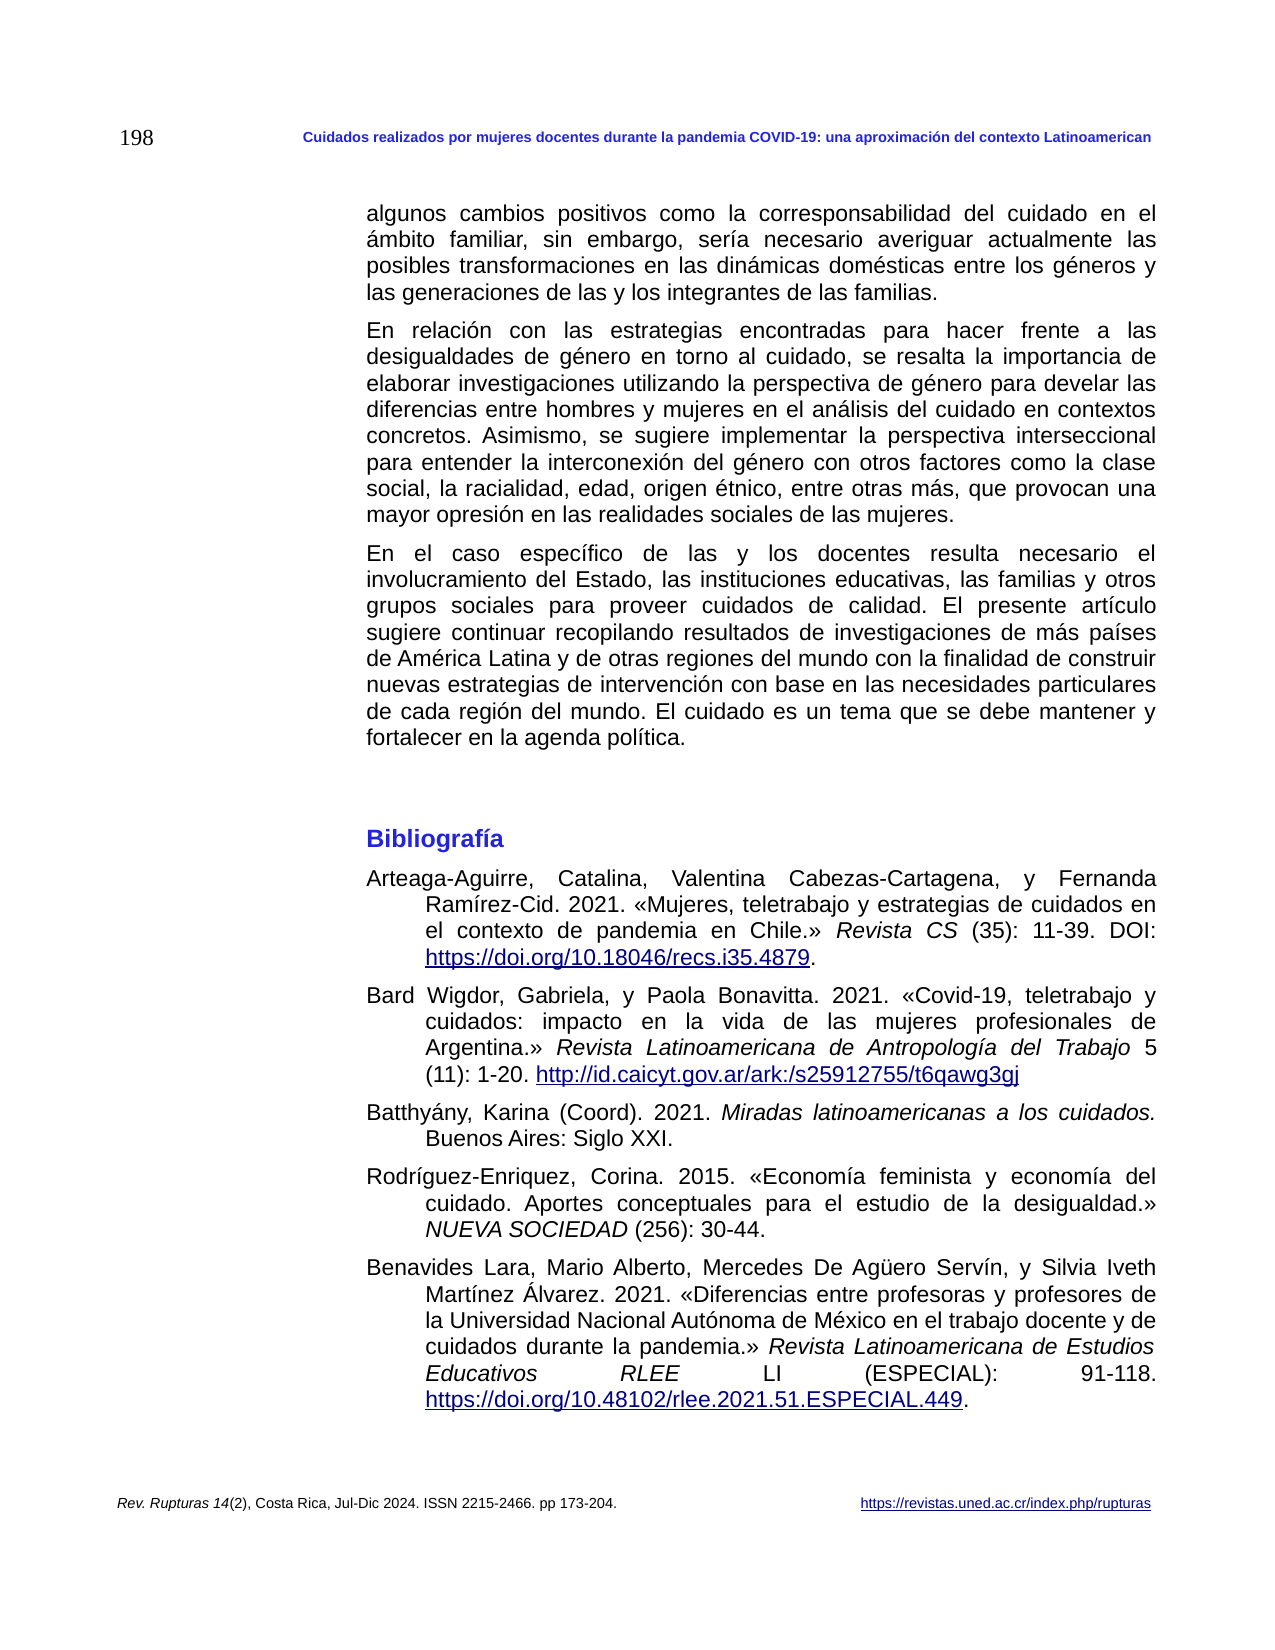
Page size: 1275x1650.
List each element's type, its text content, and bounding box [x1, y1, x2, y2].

text En el caso específico de las y los docentes resulta necesario el involucramiento del Estado, las instituciones educativas, las familias y otros grupos sociales para proveer cuidados de calidad. El presente artículo sugiere continuar recopilando resultados de investigaciones de más países de América Latina y de otras regiones del mundo con la finalidad de construir nuevas estrategias de intervención con base en las necesidades particulares de cada región del mundo. El cuidado es un tema que se debe mantener y fortalecer en la agenda política. [366, 539, 1157, 750]
text Batthyány, Karina (Coord). 2021. Miradas latinoamericanas a los cuidados. Buenos Aires: Siglo XXI. [366, 1099, 1157, 1152]
text En relación con las estrategias encontradas para hacer frente a las desigualdades de género en torno al cuidado, se resalta la importancia de elaborar investigaciones utilizando la perspectiva de género para develar las diferencias entre hombres y mujeres en el análisis del cuidado en contextos concretos. Asimismo, se sugiere implementar la perspectiva interseccional para entender la interconexión del género con otros factores como la clase social, la racialidad, edad, origen étnico, entre otras más, que provocan una mayor opresión en las realidades sociales de las mujeres. [366, 317, 1157, 528]
text Rodríguez-Enriquez, Corina. 2015. «Economía feminista y economía del cuidado. Aportes conceptuales para el estudio de la desigualdad.» NUEVA SOCIEDAD (256): 30-44. [366, 1163, 1157, 1242]
text Arteaga-Aguirre, Catalina, Valentina Cabezas-Cartagena, y Fernanda Ramírez-Cid. 2021. «Mujeres, teletrabajo y estrategias de cuidados en el contexto de pandemia en Chile.» Revista CS (35): 11-39. DOI: https://doi.org/10.18046/recs.i35.4879. [366, 864, 1157, 970]
text algunos cambios positivos como la corresponsabilidad del cuidado en el ámbito familiar, sin embargo, sería necesario averiguar actualmente las posibles transformaciones en las dinámicas domésticas entre los géneros y las generaciones de las y los integrantes de las familias. [366, 200, 1157, 305]
text Benavides Lara, Mario Alberto, Mercedes De Agüero Servín, y Silvia Iveth Martínez Álvarez. 2021. «Diferencias entre profesoras y profesores de la Universidad Nacional Autónoma de México en el trabajo docente y de cuidados durante la pandemia.» Revista Latinoamericana de Estudios Educativos RLEE LI (ESPECIAL): 91-118. https://doi.org/10.48102/rlee.2021.51.ESPECIAL.449. [366, 1254, 1157, 1412]
subtitle Bibliografía [366, 824, 1157, 853]
text Bard Wigdor, Gabriela, y Paola Bonavitta. 2021. «Covid-19, teletrabajo y cuidados: impacto en la vida de las mujeres profesionales de Argentina.» Revista Latinoamericana de Antropología del Trabajo 5 (11): 1-20. http://id.caicyt.gov.ar/ark:/s25912755/t6qawg3gj [366, 982, 1157, 1087]
